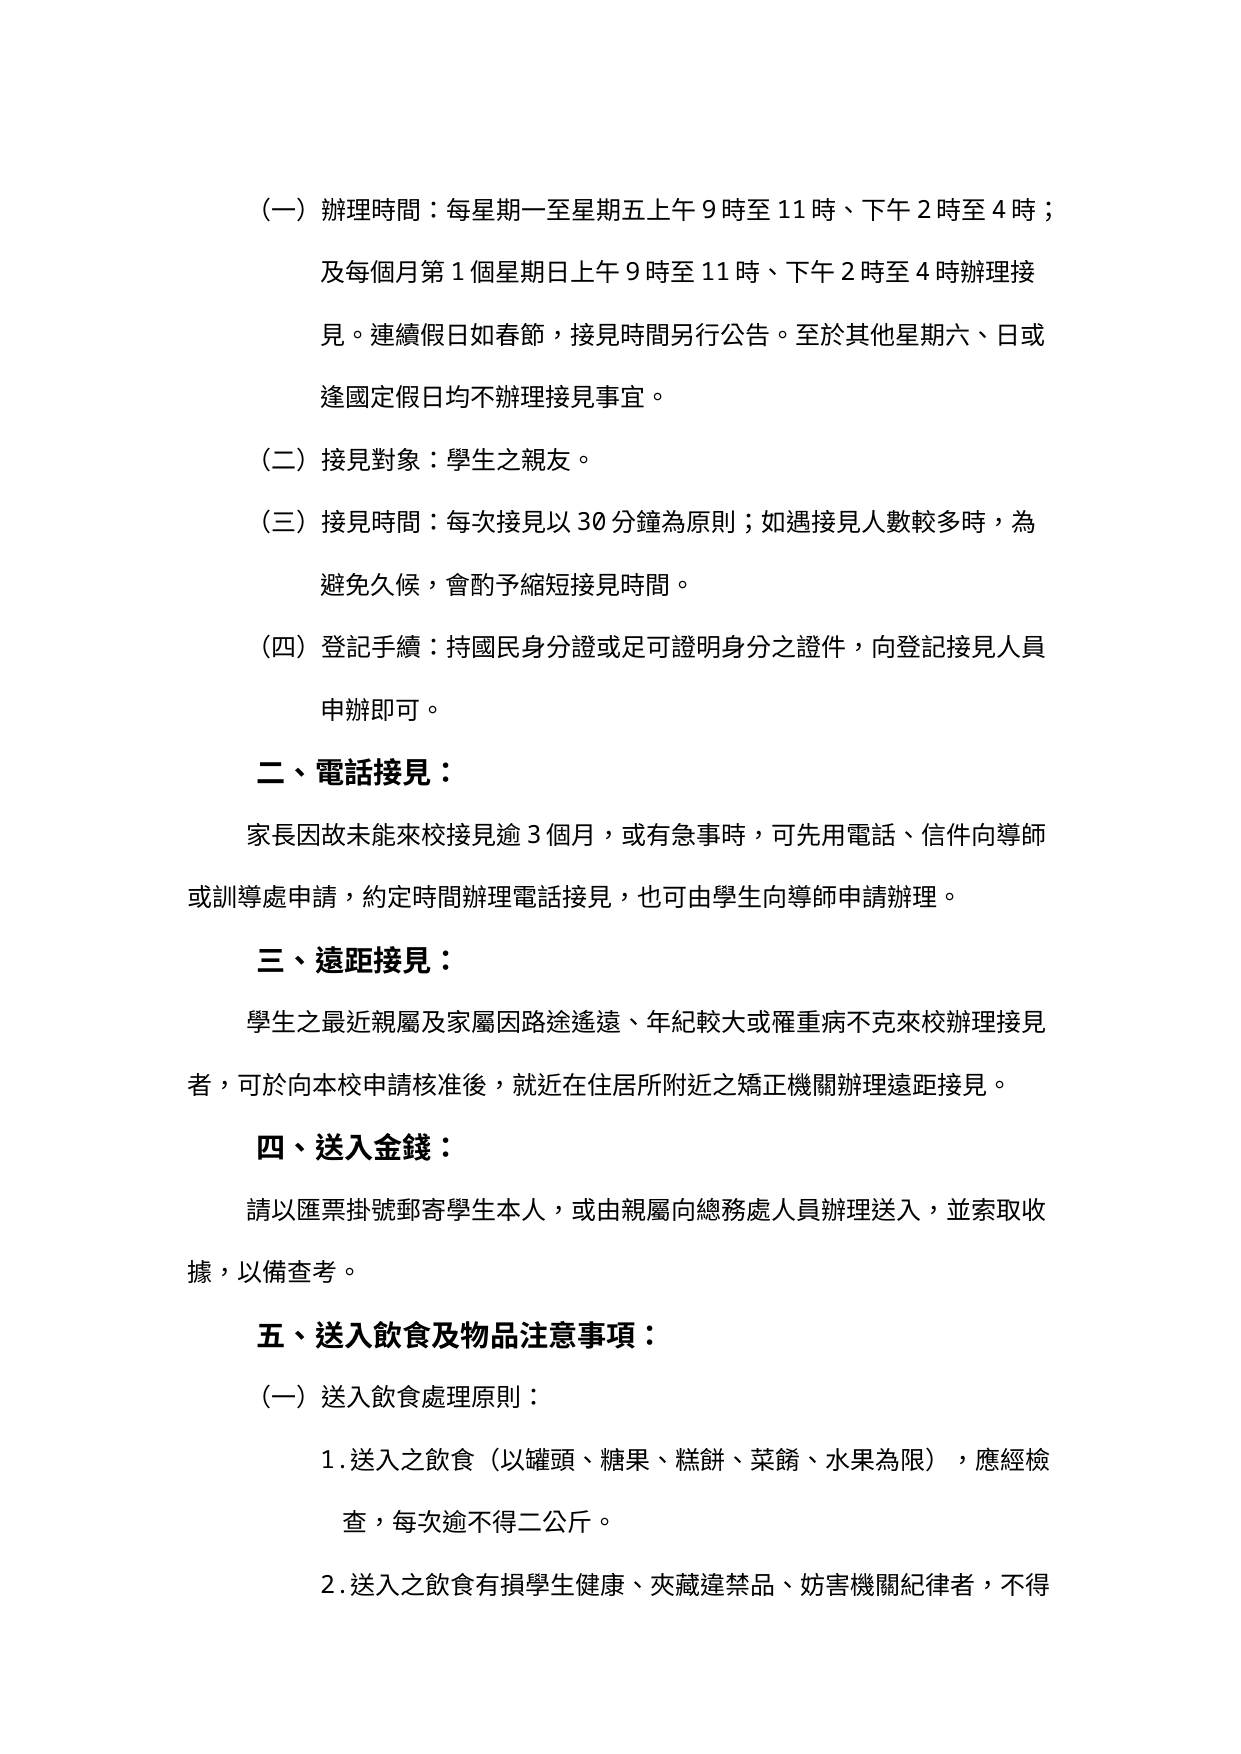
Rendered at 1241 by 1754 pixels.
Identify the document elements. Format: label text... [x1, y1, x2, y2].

text （二）接見對象：學生之親友。 [246, 417, 1053, 479]
text （一）送入飲食處理原則： [187, 1354, 1053, 1417]
text 二、電話接見： [187, 729, 1053, 792]
text （三）接見時間：每次接見以30分鐘為原則；如遇接見人數較多時，為避免久候，會酌予縮短接見時間。 [246, 479, 1053, 604]
text 四、送入金錢： [187, 1104, 1053, 1167]
text （一）辦理時間：每星期一至星期五上午9時至11時、下午2時至4時；及每個月第1個星期日上午9時至11時、下午2時至4時辦理接見。連續假日如春節，接見時間另行公告。至於其他星期六、日或逢國定假日均不辦理接見事宜。 [246, 167, 1053, 417]
text （四）登記手續：持國民身分證或足可證明身分之證件，向登記接見人員申辦即可。 [246, 604, 1053, 729]
text 五、送入飲食及物品注意事項： [187, 1292, 1053, 1354]
text 學生之最近親屬及家屬因路途遙遠、年紀較大或罹重病不克來校辦理接見者，可於向本校申請核准後，就近在住居所附近之矯正機關辦理遠距接見。 [187, 979, 1053, 1104]
text 三、遠距接見： [187, 917, 1053, 979]
text 2.送入之飲食有損學生健康、夾藏違禁品、妨害機關紀律者，不得 [320, 1542, 1053, 1604]
text 家長因故未能來校接見逾3個月，或有急事時，可先用電話、信件向導師或訓導處申請，約定時間辦理電話接見，也可由學生向導師申請辦理。 [187, 792, 1053, 917]
text 1.送入之飲食（以罐頭、糖果、糕餅、菜餚、水果為限），應經檢查，每次逾不得二公斤。 [320, 1417, 1053, 1542]
text 請以匯票掛號郵寄學生本人，或由親屬向總務處人員辦理送入，並索取收據，以備查考。 [187, 1167, 1053, 1292]
